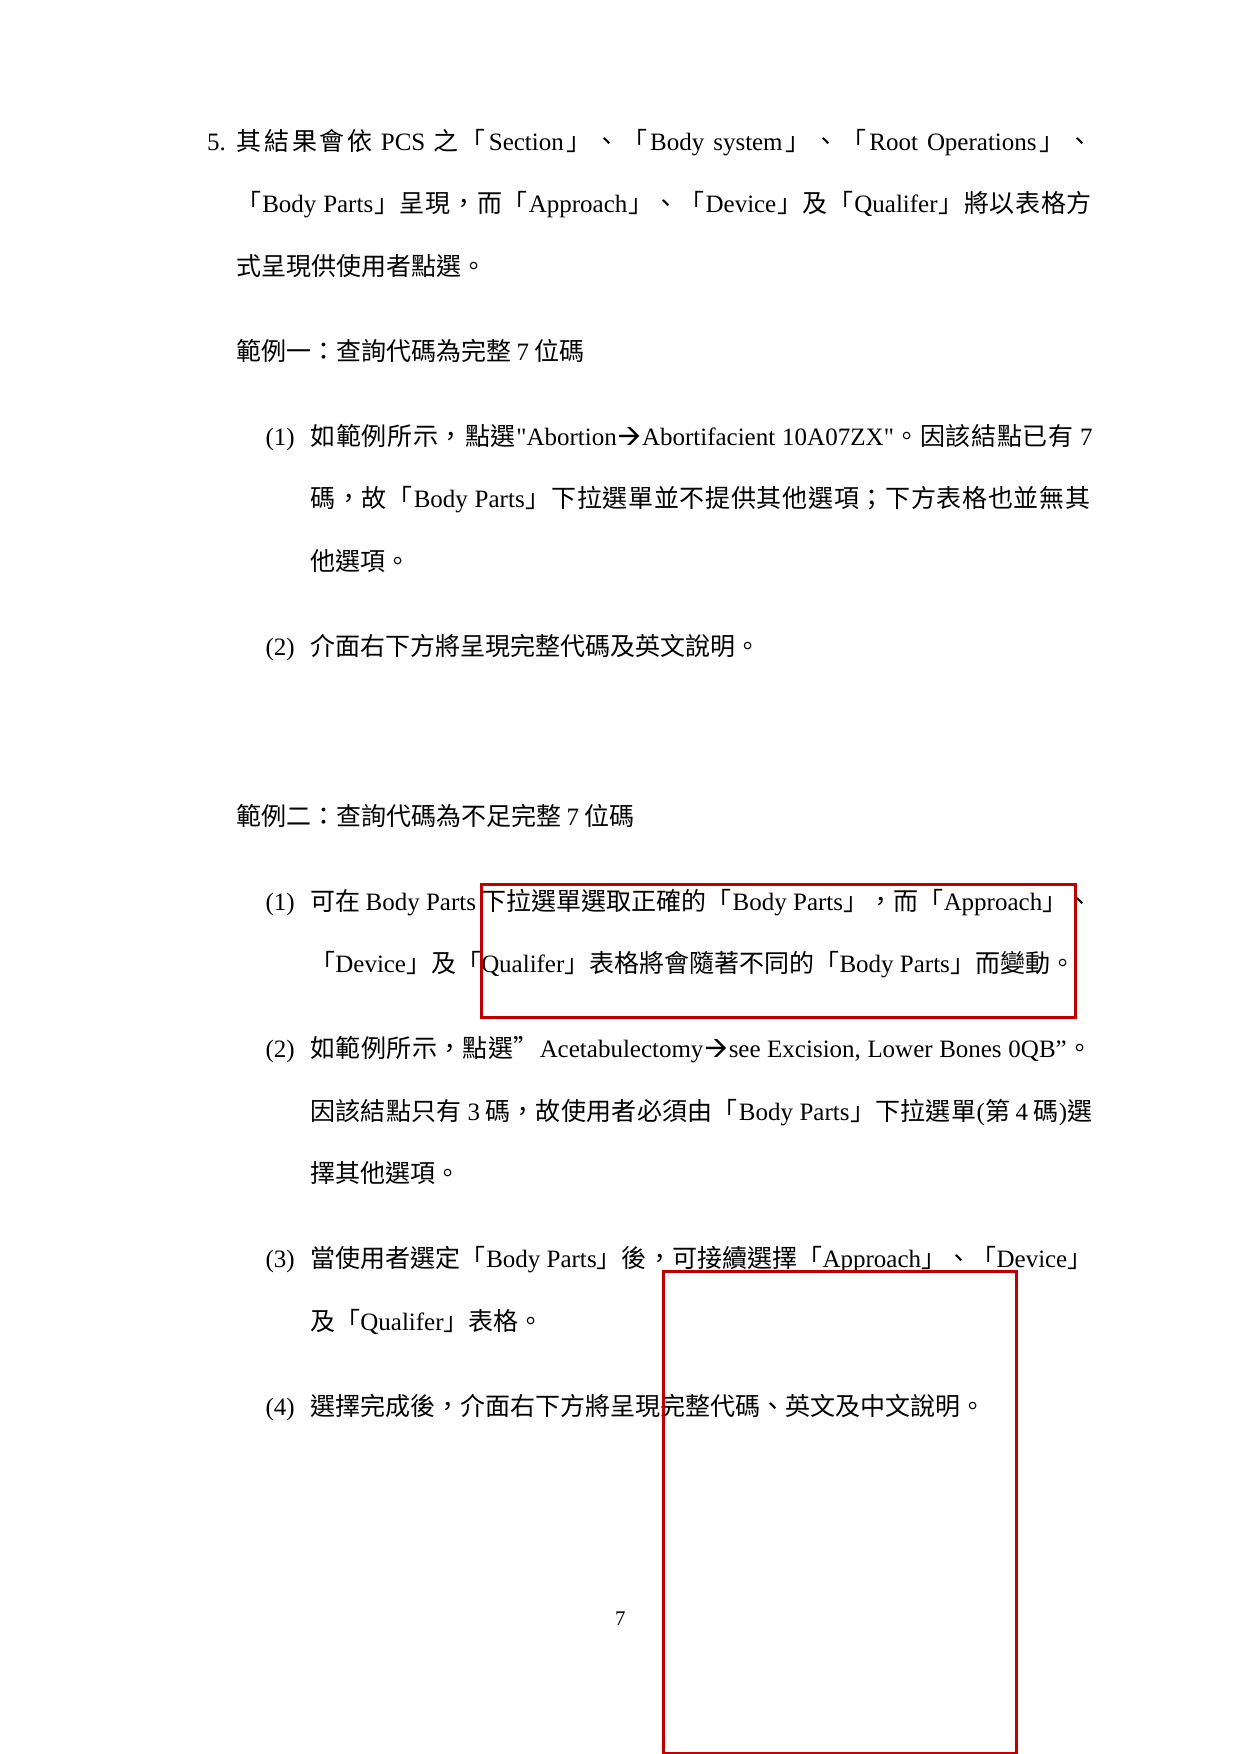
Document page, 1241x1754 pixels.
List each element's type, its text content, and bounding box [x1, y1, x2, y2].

list 選擇完成後，介面右下方將呈現完整代碼、英文及中文說明。 [1018, 1362, 1092, 1425]
list 當使用者選定「Body Parts」後，可接續選擇「Approach」、「Device」及「Qualifer」表格。 [265, 1215, 1092, 1340]
list 介面右下方將呈現完整代碼及英文說明。 [265, 602, 1092, 665]
text 範例二：查詢代碼為不足完整7位碼 [236, 772, 1092, 835]
list 如範例所示，點選"AbortionAbortifacient 10A07ZX"。因該結點已有7碼，故「Body Parts」下拉選單並不提供其他選項；下方表格也並無其他選項。 [265, 392, 1092, 580]
list 選擇完成後，介面右下方將呈現完整代碼、英文及中文說明。 [665, 1362, 1015, 1425]
list 如範例所示，點選”Acetabulectomysee Excision, Lower Bones 0QB”。 因該結點只有3碼，故使用者必須由「Body Parts」下拉選單(第4碼)選擇其他選項。 [265, 1005, 1092, 1192]
list 其結果會依PCS之「Section」、「Body system」、「Root Operations」、「Body Parts」呈現，而「Approach」、「Device」及「Qualifer」將以表格方式呈現供使用者點選。 [207, 97, 1092, 285]
list 可在Body Parts下拉選單選取正確的「Body Parts」，而「Approach」、「Device」及「Qualifer」表格將會隨著不同的「Body Parts」而變動。 [265, 857, 1092, 982]
text 範例一：查詢代碼為完整7位碼 [236, 307, 1092, 370]
list 選擇完成後，介面右下方將呈現完整代碼、英文及中文說明。 [265, 1362, 662, 1425]
